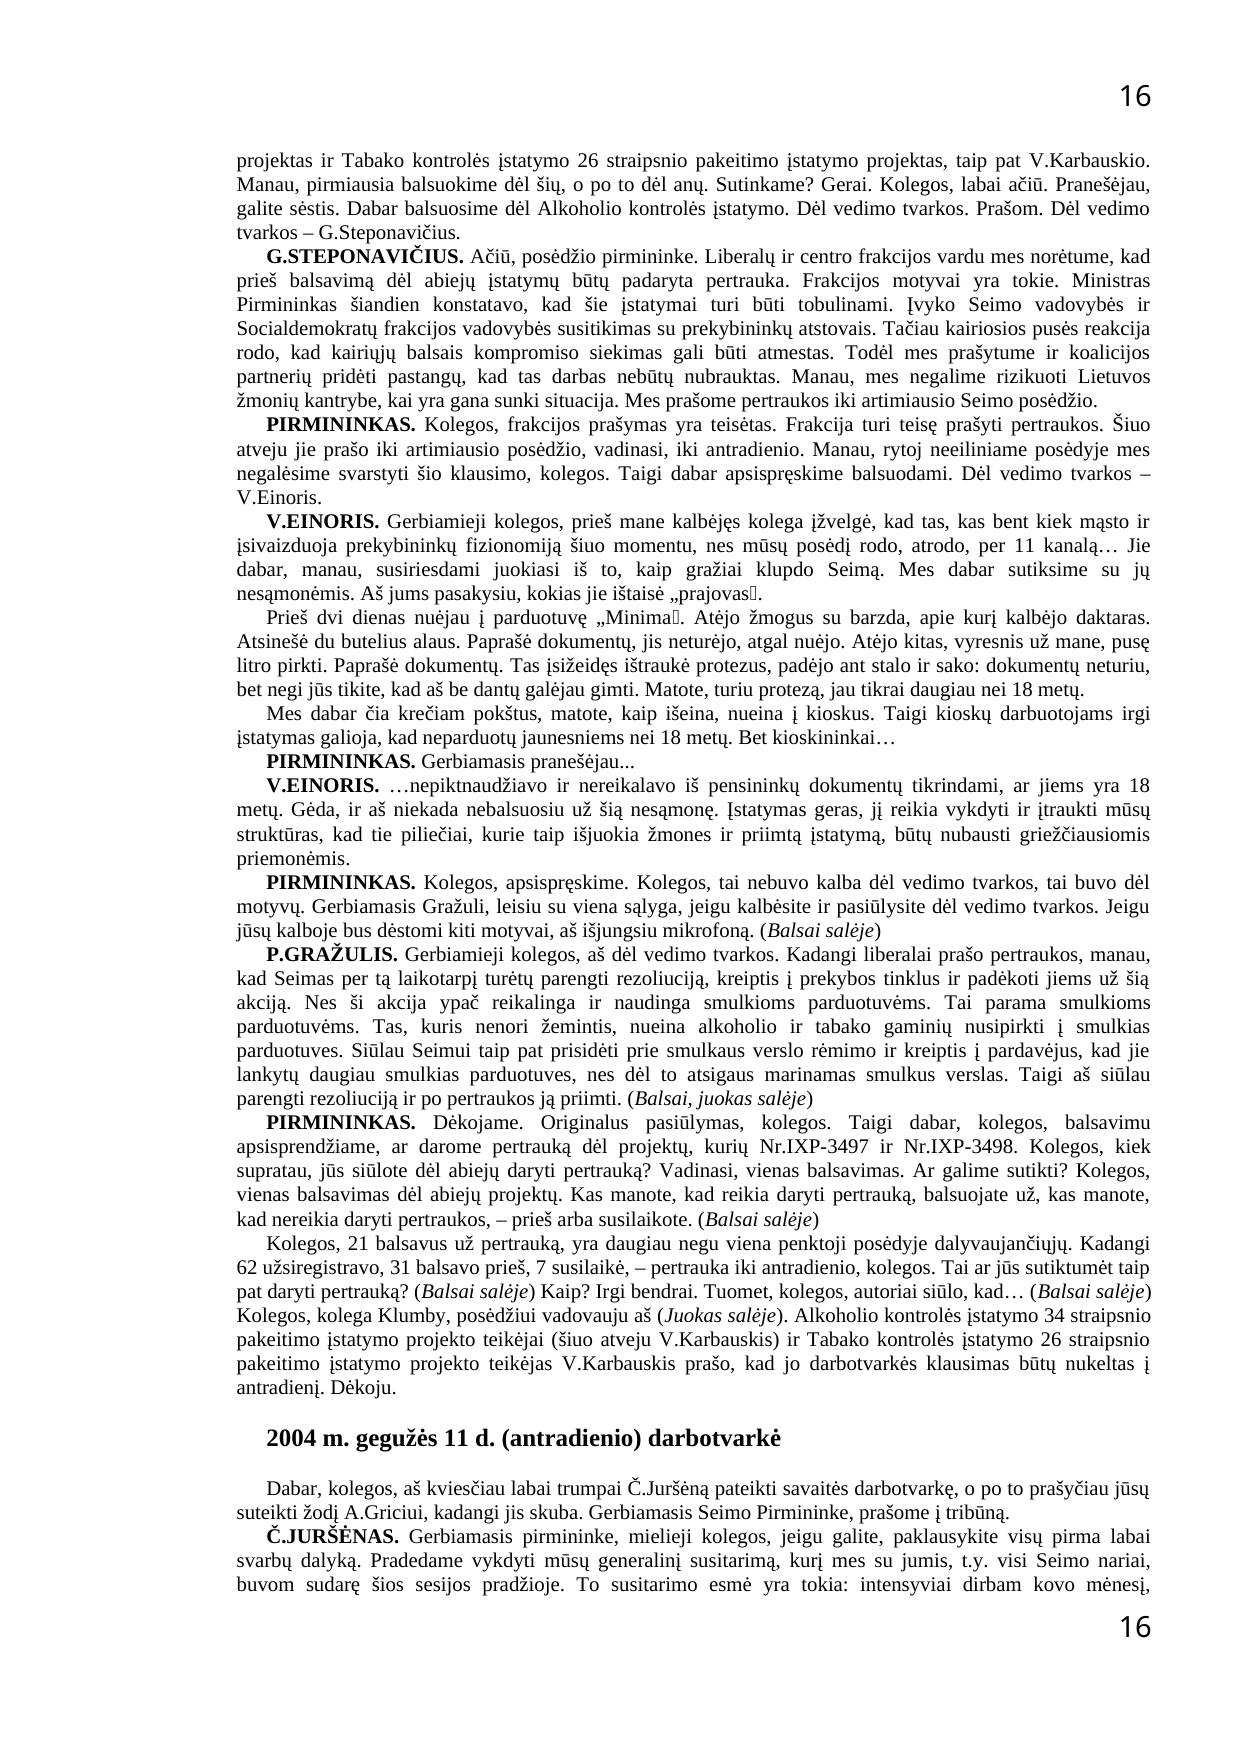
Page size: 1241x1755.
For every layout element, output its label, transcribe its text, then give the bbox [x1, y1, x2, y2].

text V.EINORIS. Gerbiamieji kolegos, prieš mane kalbėjęs kolega įžvelgė, kad tas, kas bent kiek mąsto ir įsivaizduoja prekybininkų fizionomiją šiuo momentu, nes mūsų posėdį rodo, atrodo, per 11 kanalą… Jie dabar, manau, susiriesdami juokiasi iš to, kaip gražiai klupdo Seimą. Mes dabar sutiksime su jų nesąmonėmis. Aš jums pasakysiu, kokias jie ištaisė „prajovas. [236, 509, 1152, 605]
text V.EINORIS. …nepiktnaudžiavo ir nereikalavo iš pensininkų dokumentų tikrindami, ar jiems yra 18 metų. Gėda, ir aš niekada nebalsuosiu už šią nesąmonę. Įstatymas geras, jį reikia vykdyti ir įtraukti mūsų struktūras, kad tie piliečiai, kurie taip išjuokia žmones ir priimtą įstatymą, būtų nubausti griežčiausiomis priemonėmis. [236, 773, 1152, 869]
text Č.JURŠĖNAS. Gerbiamasis pirmininke, mielieji kolegos, jeigu galite, paklausykite visų pirma labai svarbų dalyką. Pradedame vykdyti mūsų generalinį susitarimą, kurį mes su jumis, t.y. visi Seimo nariai, buvom sudarę šios sesijos pradžioje. To susitarimo esmė yra tokia: intensyviai dirbam kovo mėnesį, [236, 1524, 1152, 1596]
text P.GRAŽULIS. Gerbiamieji kolegos, aš dėl vedimo tvarkos. Kadangi liberalai prašo pertraukos, manau, kad Seimas per tą laikotarpį turėtų parengti rezoliuciją, kreiptis į prekybos tinklus ir padėkoti jiems už šią akciją. Nes ši akcija ypač reikalinga ir naudinga smulkioms parduotuvėms. Tai parama smulkioms parduotuvėms. Tas, kuris nenori žemintis, nueina alkoholio ir tabako gaminių nusipirkti į smulkias parduotuves. Siūlau Seimui taip pat prisidėti prie smulkaus verslo rėmimo ir kreiptis į pardavėjus, kad jie lankytų daugiau smulkias parduotuves, nes dėl to atsigaus marinamas smulkus verslas. Taigi aš siūlau parengti rezoliuciją ir po pertraukos ją priimti. (Balsai, juokas salėje) [236, 942, 1152, 1110]
text Kolegos, 21 balsavus už pertrauką, yra daugiau negu viena penktoji posėdyje dalyvaujančiųjų. Kadangi 62 užsiregistravo, 31 balsavo prieš, 7 susilaikė, – pertrauka iki antradienio, kolegos. Tai ar jūs sutiktumėt taip pat daryti pertrauką? (Balsai salėje) Kaip? Irgi bendrai. Tuomet, kolegos, autoriai siūlo, kad… (Balsai salėje) Kolegos, kolega Klumby, posėdžiui vadovauju aš (Juokas salėje). Alkoholio kontrolės įstatymo 34 straipsnio pakeitimo įstatymo projekto teikėjai (šiuo atveju V.Karbauskis) ir Tabako kontrolės įstatymo 26 straipsnio pakeitimo įstatymo projekto teikėjas V.Karbauskis prašo, kad jo darbotvarkės klausimas būtų nukeltas į antradienį. Dėkoju. [236, 1231, 1152, 1399]
text PIRMININKAS. Kolegos, frakcijos prašymas yra teisėtas. Frakcija turi teisę prašyti pertraukos. Šiuo atveju jie prašo iki artimiausio posėdžio, vadinasi, iki antradienio. Manau, rytoj neeiliniame posėdyje mes negalėsime svarstyti šio klausimo, kolegos. Taigi dabar apsispręskime balsuodami. Dėl vedimo tvarkos – V.Einoris. [236, 412, 1152, 509]
text Prieš dvi dienas nuėjau į parduotuvę „Minima. Atėjo žmogus su barzda, apie kurį kalbėjo daktaras. Atsinešė du butelius alaus. Paprašė dokumentų, jis neturėjo, atgal nuėjo. Atėjo kitas, vyresnis už mane, pusę litro pirkti. Paprašė dokumentų. Tas įsižeidęs ištraukė protezus, padėjo ant stalo ir sako: dokumentų neturiu, bet negi jūs tikite, kad aš be dantų galėjau gimti. Matote, turiu protezą, jau tikrai daugiau nei 18 metų. [236, 605, 1152, 701]
text G.STEPONAVIČIUS. Ačiū, posėdžio pirmininke. Liberalų ir centro frakcijos vardu mes norėtume, kad prieš balsavimą dėl abiejų įstatymų būtų padaryta pertrauka. Frakcijos motyvai yra tokie. Ministras Pirmininkas šiandien konstatavo, kad šie įstatymai turi būti tobulinami. Įvyko Seimo vadovybės ir Socialdemokratų frakcijos vadovybės susitikimas su prekybininkų atstovais. Tačiau kairiosios pusės reakcija rodo, kad kairiųjų balsais kompromiso siekimas gali būti atmestas. Todėl mes prašytume ir koalicijos partnerių pridėti pastangų, kad tas darbas nebūtų nubrauktas. Manau, mes negalime rizikuoti Lietuvos žmonių kantrybe, kai yra gana sunki situacija. Mes prašome pertraukos iki artimiausio Seimo posėdžio. [236, 244, 1152, 412]
text PIRMININKAS. Kolegos, apsispręskime. Kolegos, tai nebuvo kalba dėl vedimo tvarkos, tai buvo dėl motyvų. Gerbiamasis Gražuli, leisiu su viena sąlyga, jeigu kalbėsite ir pasiūlysite dėl vedimo tvarkos. Jeigu jūsų kalboje bus dėstomi kiti motyvai, aš išjungsiu mikrofoną. (Balsai salėje) [236, 869, 1152, 942]
text Dabar, kolegos, aš kviesčiau labai trumpai Č.Juršėną pateikti savaitės darbotvarkę, o po to prašyčiau jūsų suteikti žodį A.Griciui, kadangi jis skuba. Gerbiamasis Seimo Pirmininke, prašome į tribūną. [236, 1476, 1152, 1524]
text Mes dabar čia krečiam pokštus, matote, kaip išeina, nueina į kioskus. Taigi kioskų darbuotojams irgi įstatymas galioja, kad neparduotų jaunesniems nei 18 metų. Bet kioskininkai… [236, 701, 1152, 749]
text 2004 m. gegužės 11 d. (antradienio) darbotvarkė [236, 1423, 1152, 1452]
text PIRMININKAS. Gerbiamasis pranešėjau... [236, 749, 1152, 773]
text PIRMININKAS. Dėkojame. Originalus pasiūlymas, kolegos. Taigi dabar, kolegos, balsavimu apsisprendžiame, ar darome pertrauką dėl projektų, kurių Nr.IXP-3497 ir Nr.IXP-3498. Kolegos, kiek supratau, jūs siūlote dėl abiejų daryti pertrauką? Vadinasi, vienas balsavimas. Ar galime sutikti? Kolegos, vienas balsavimas dėl abiejų projektų. Kas manote, kad reikia daryti pertrauką, balsuojate už, kas manote, kad nereikia daryti pertraukos, – prieš arba susilaikote. (Balsai salėje) [236, 1110, 1152, 1231]
text projektas ir Tabako kontrolės įstatymo 26 straipsnio pakeitimo įstatymo projektas, taip pat V.Karbauskio. Manau, pirmiausia balsuokime dėl šių, o po to dėl anų. Sutinkame? Gerai. Kolegos, labai ačiū. Pranešėjau, galite sėstis. Dabar balsuosime dėl Alkoholio kontrolės įstatymo. Dėl vedimo tvarkos. Prašom. Dėl vedimo tvarkos – G.Steponavičius. [236, 148, 1152, 244]
